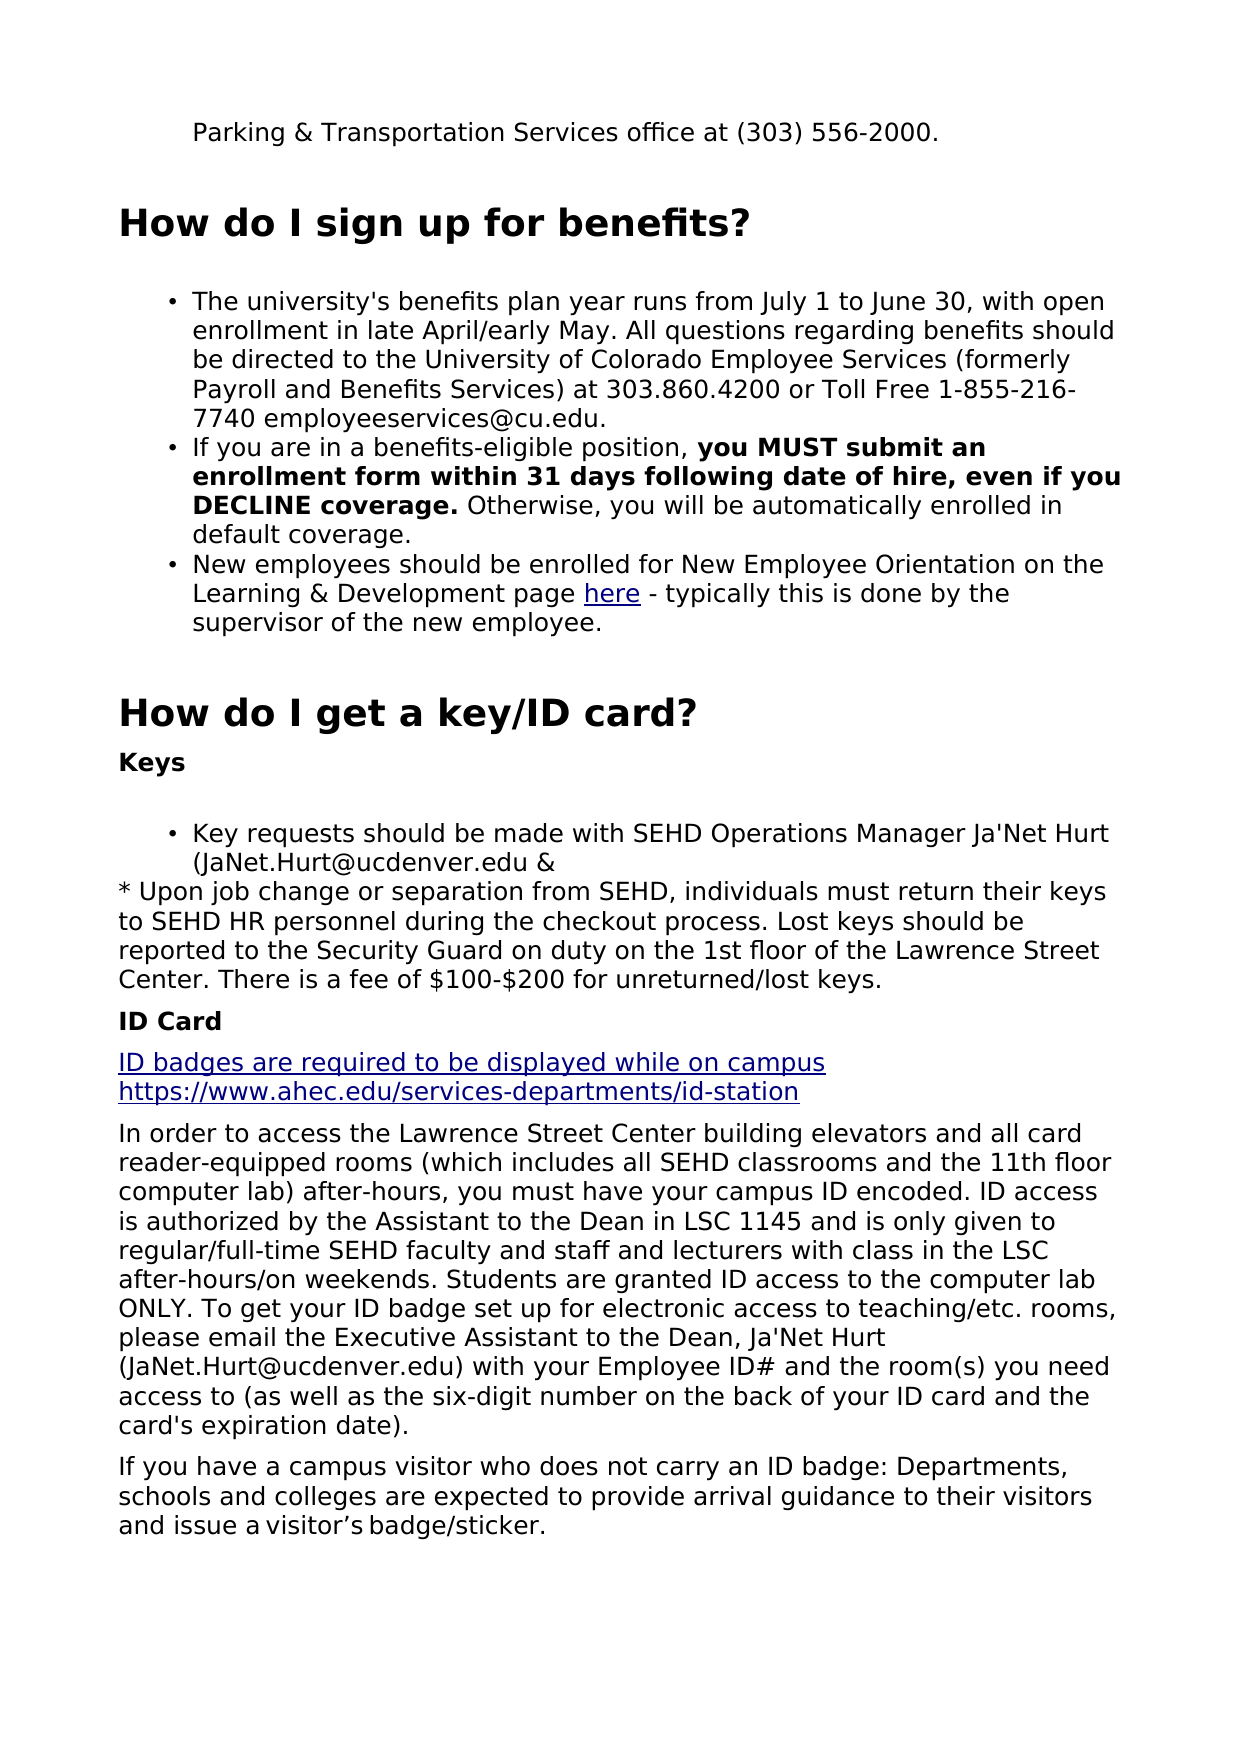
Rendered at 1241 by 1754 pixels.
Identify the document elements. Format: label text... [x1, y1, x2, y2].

list New employees should be enrolled for New Employee Orientation on the Learning & Development page here - typically this is done by the supervisor of the new employee. [177, 550, 1122, 637]
text In order to access the Lawrence Street Center building elevators and all card reader-equipped rooms (which includes all SEHD classrooms and the 11th floor computer lab) after-hours, you must have your campus ID encoded. ID access is authorized by the Assistant to the Dean in LSC 1145 and is only given to regular/full-time SEHD faculty and staff and lecturers with class in the LSC after-hours/on weekends. Students are granted ID access to the computer lab ONLY. To get your ID badge set up for electronic access to teaching/etc. rooms, please email the Executive Assistant to the Dean, Ja'Net Hurt (JaNet.Hurt@ucdenver.edu) with your Employee ID# and the room(s) you need access to (as well as the six-digit number on the back of your ID card and the card's expiration date). [118, 1119, 1122, 1440]
subtitle How do I get a key/ID card? [118, 692, 1122, 736]
subtitle How do I sign up for benefits? [118, 202, 1122, 245]
list If you are in a benefits-eligible position, you MUST submit an enrollment form within 31 days following date of hire, even if you DECLINE coverage. Otherwise, you will be automatically enrolled in default coverage. [177, 433, 1122, 550]
text ID badges are required to be displayed while on campus https://www.ahec.edu/services-departments/id-station [118, 1048, 1122, 1107]
text ID Card [118, 1007, 1122, 1036]
list Parking & Transportation Services office at (303) 556-2000. [177, 118, 1122, 147]
text * Upon job change or separation from SEHD, individuals must return their keys to SEHD HR personnel during the checkout process. Lost keys should be reported to the Security Guard on duty on the 1st floor of the Lawrence Street Center. There is a fee of $100-$200 for unreturned/lost keys. [118, 877, 1122, 994]
text Keys [118, 748, 1122, 777]
list The university's benefits plan year runs from July 1 to June 30, with open enrollment in late April/early May. All questions regarding benefits should be directed to the University of Colorado Employee Services (formerly Payroll and Benefits Services) at 303.860.4200 or Toll Free 1-855-216-7740 employeeservices@cu.edu. [177, 287, 1122, 433]
text If you have a campus visitor who does not carry an ID badge: Departments, schools and colleges are expected to provide arrival guidance to their visitors and issue a visitor’s badge/sticker. [118, 1452, 1122, 1540]
list Key requests should be made with SEHD Operations Manager Ja'Net Hurt (JaNet.Hurt@ucdenver.edu & [177, 819, 1122, 877]
